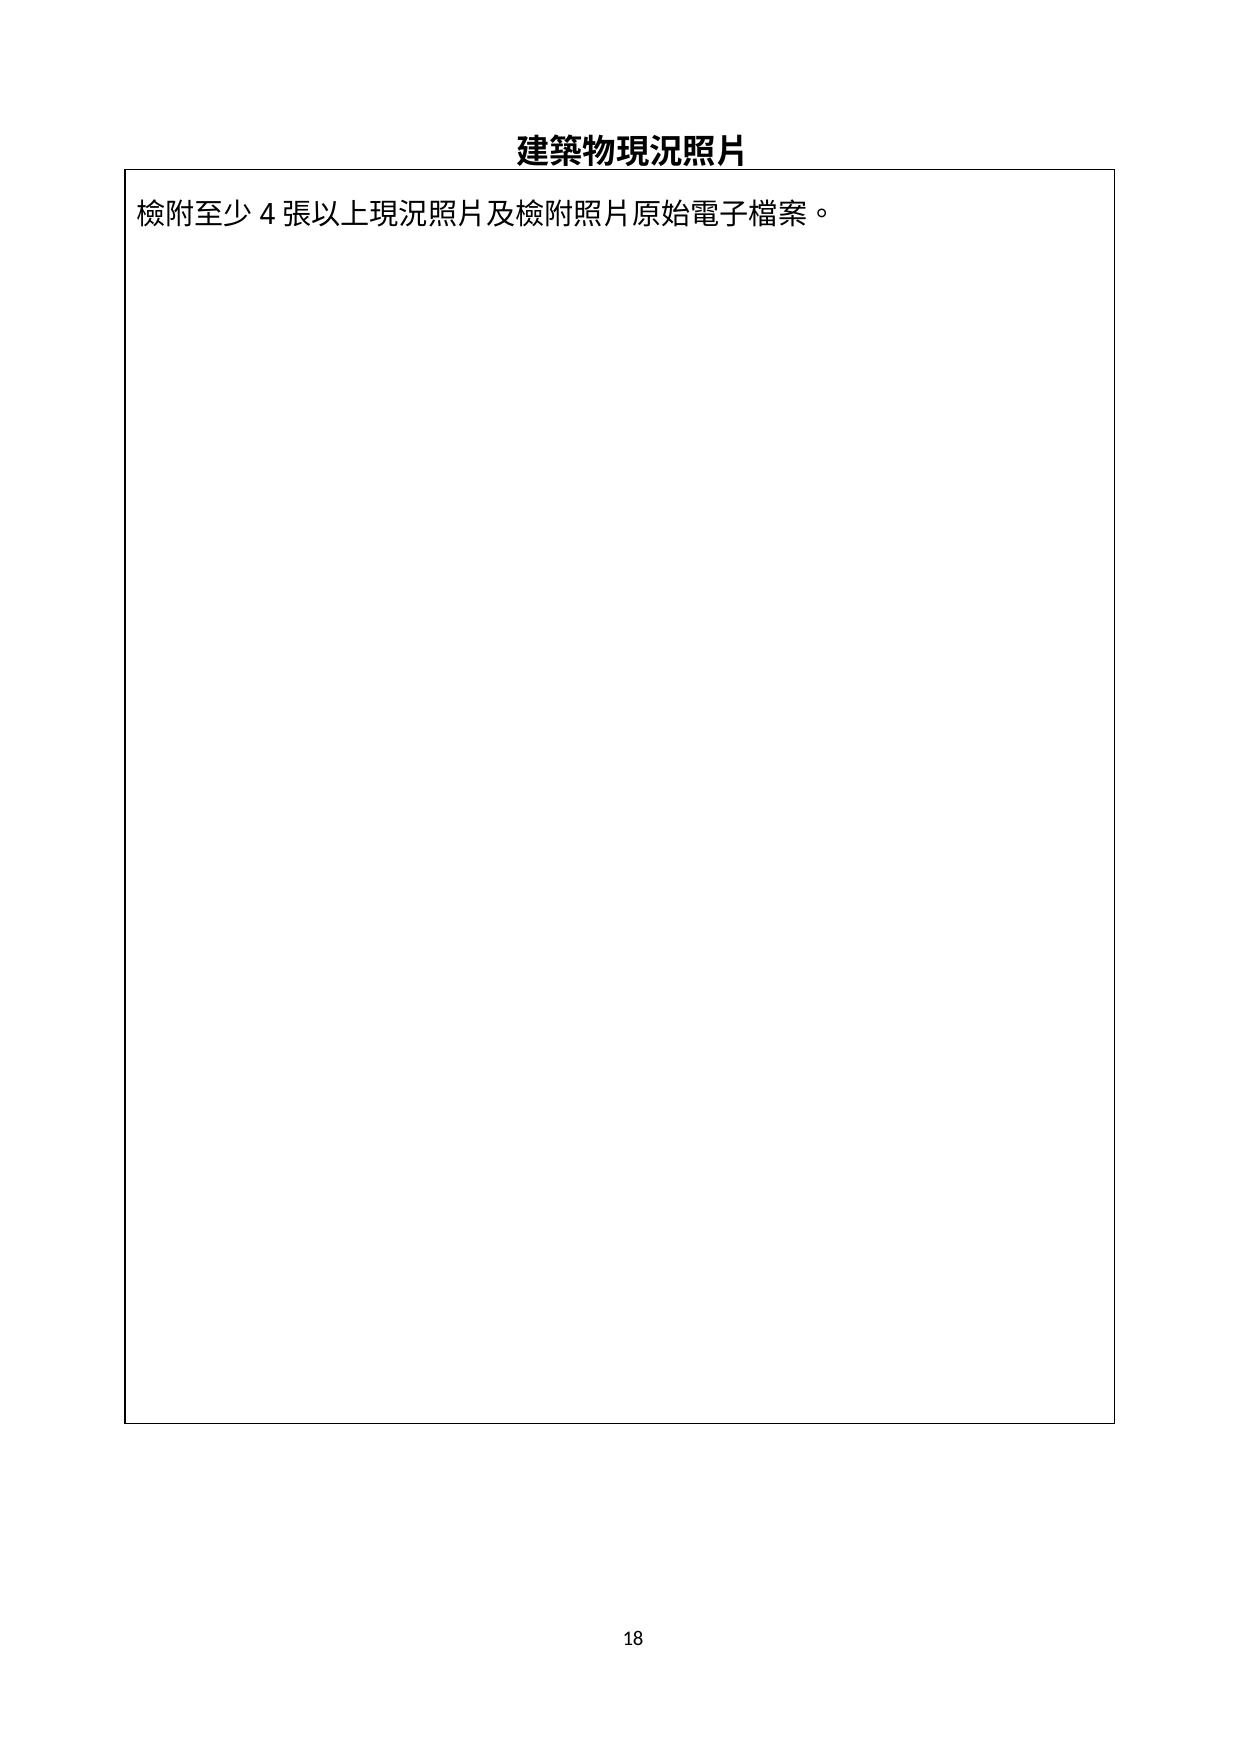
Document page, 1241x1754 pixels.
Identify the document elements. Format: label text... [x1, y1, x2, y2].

table_header 檢附至少4張以上現況照片及檢附照片原始電子檔案。 [126, 170, 1114, 1423]
subtitle 建築物現況照片 [187, 107, 1078, 169]
